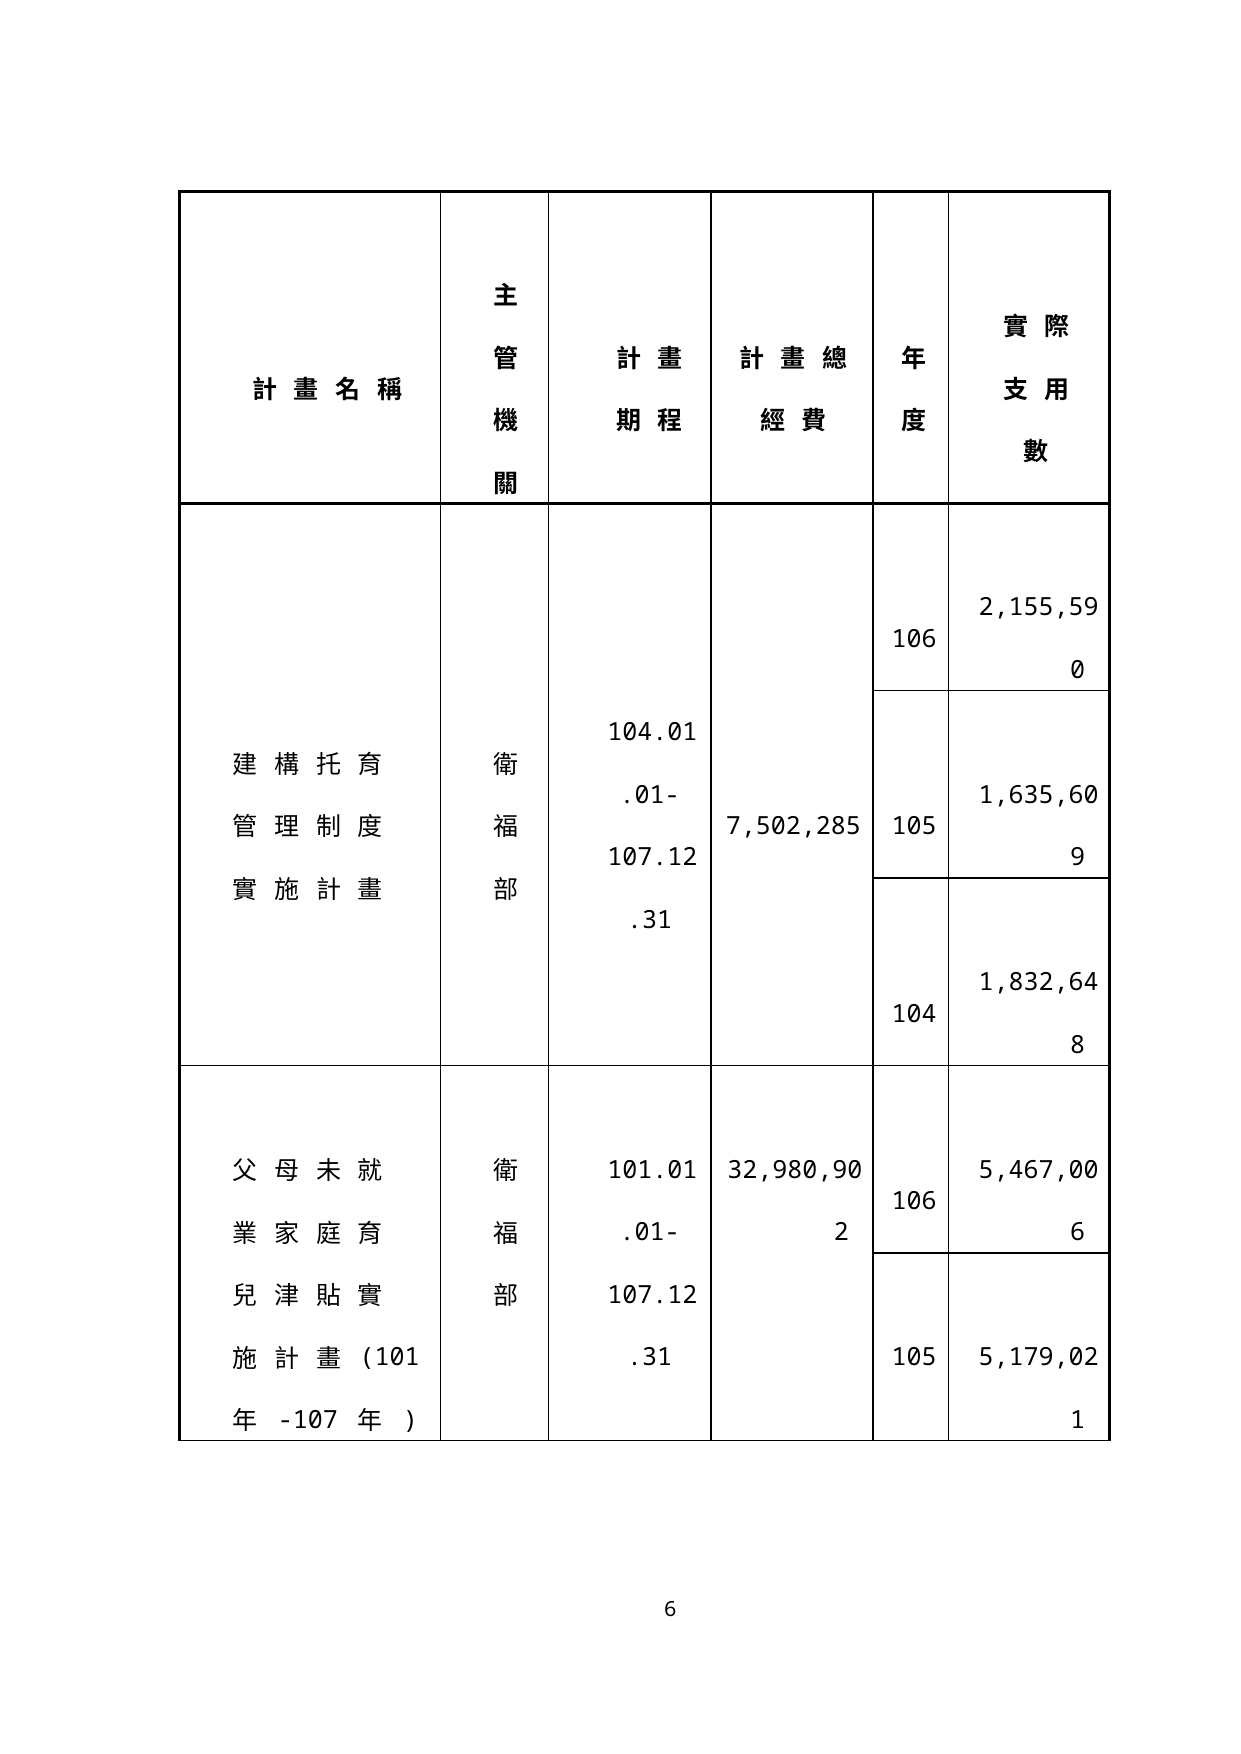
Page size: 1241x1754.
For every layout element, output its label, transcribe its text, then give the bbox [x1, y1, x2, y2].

table_cell 衛福部 [441, 1066, 548, 1439]
table_cell 104.01.01- 107.12.31 [549, 505, 710, 1064]
table_cell 105 [874, 691, 948, 877]
table_header 年度 [874, 193, 948, 502]
table_header 計畫期程 [549, 193, 710, 502]
table_cell 7,502,285 [712, 505, 872, 1064]
table_cell 106 [874, 1066, 948, 1252]
table_cell 106 [874, 505, 948, 689]
table_header 計畫總經費 [712, 193, 872, 502]
table_cell 104 [874, 879, 948, 1064]
table_cell 101.01.01- 107.12.31 [549, 1066, 710, 1439]
table_cell 32,980,902 [712, 1066, 872, 1439]
table_cell 105 [874, 1254, 948, 1439]
table_cell 1,635,609 [949, 691, 1108, 877]
table_cell 父母未就業家庭育兒津貼實施計畫(101年-107年) [181, 1066, 440, 1439]
table_cell 2,155,590 [949, 505, 1108, 689]
table_header 計畫名稱 [181, 193, 440, 502]
table_header 實際支用數 [949, 193, 1108, 502]
table_cell 衛福部 [441, 505, 548, 1064]
table_cell 5,179,021 [949, 1254, 1108, 1439]
table_cell 建構托育管理制度實施計畫 [181, 505, 440, 1064]
table_header 主管機關 [441, 193, 548, 502]
table_cell 1,832,648 [949, 879, 1108, 1064]
table_cell 5,467,006 [949, 1066, 1108, 1252]
